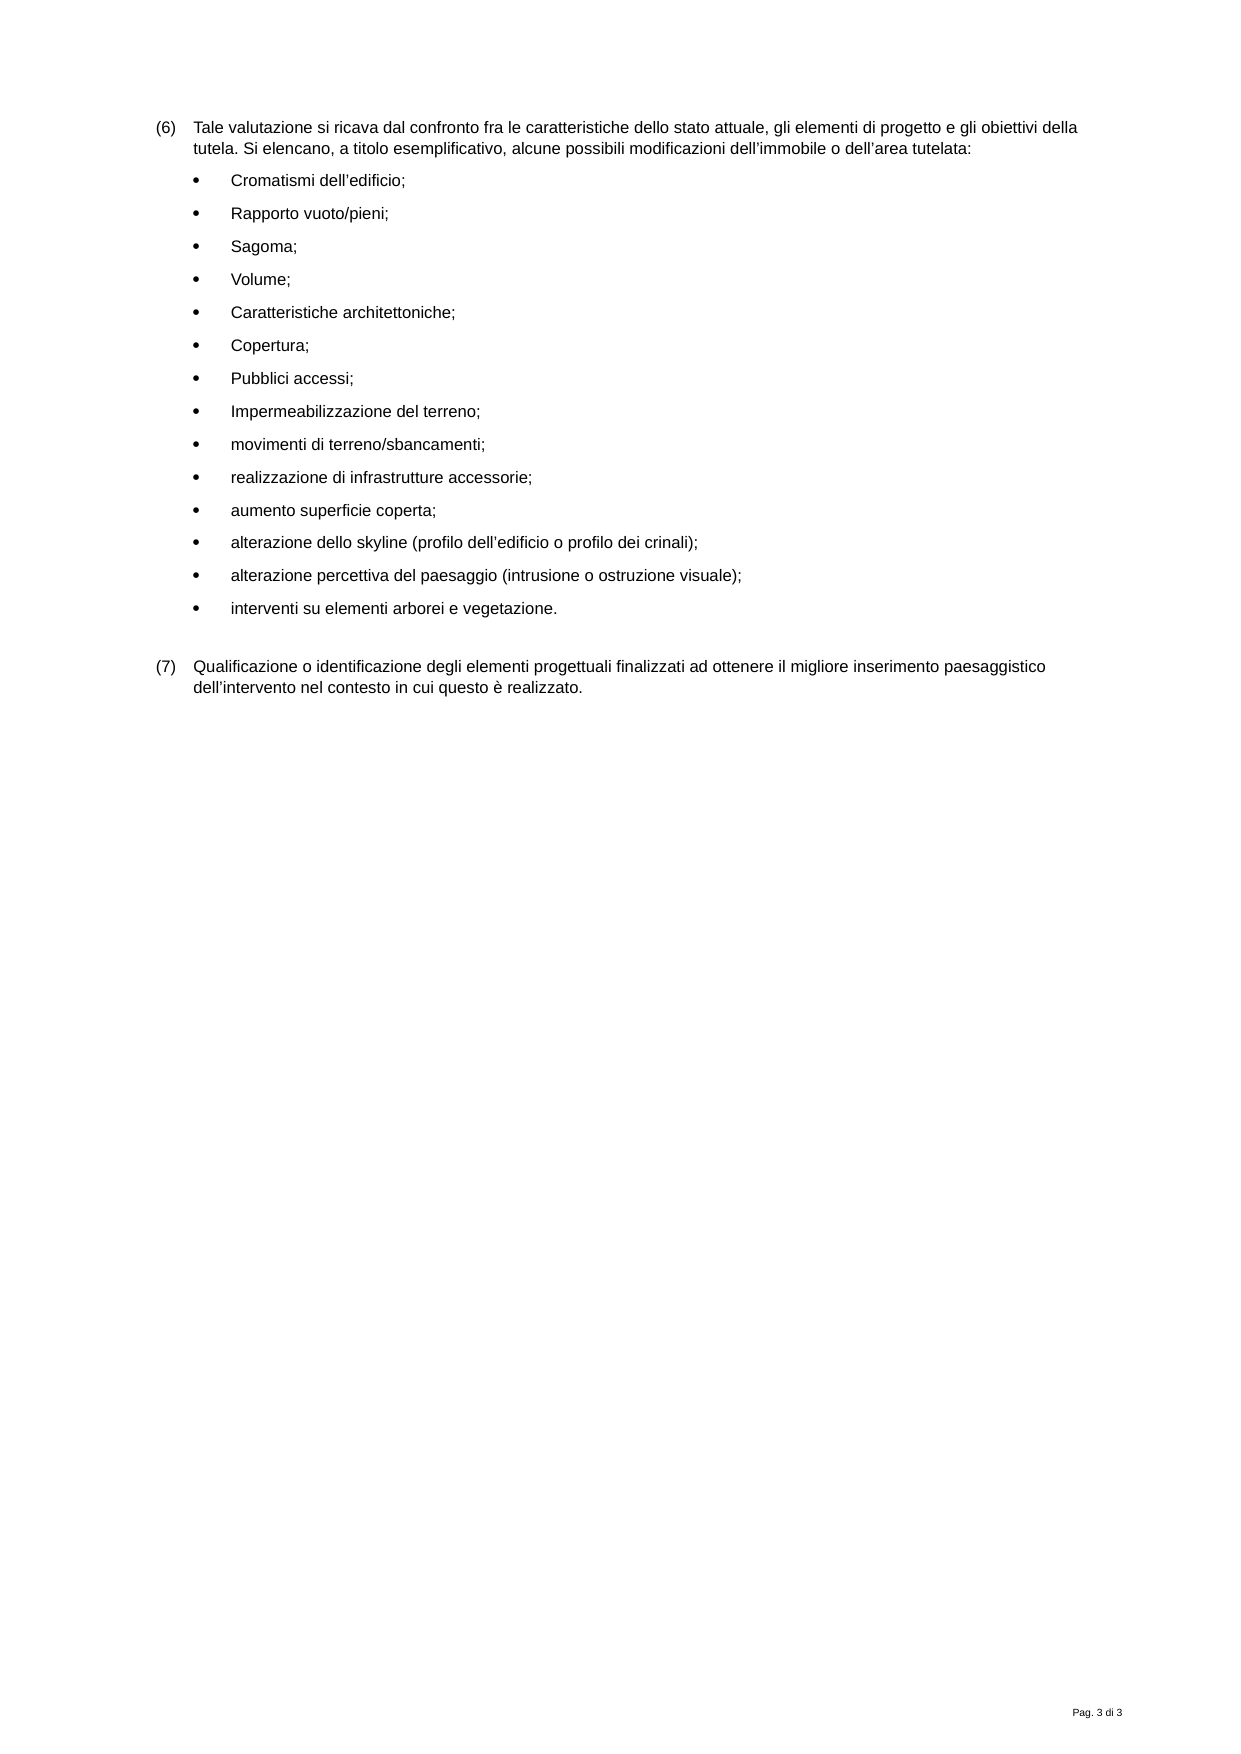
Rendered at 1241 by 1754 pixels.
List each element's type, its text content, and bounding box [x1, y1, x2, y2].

list Rapporto vuoto/pieni; [193, 204, 1122, 223]
list Tale valutazione si ricava dal confronto fra le caratteristiche dello stato attuale, gli elementi di progetto e gli obiettivi della tutela. Si elencano, a titolo esemplificativo, alcune possibili modificazioni dell’immobile o dell’area tutelata: [156, 118, 1122, 158]
list movimenti di terreno/sbancamenti; [193, 434, 1122, 454]
list Qualificazione o identificazione degli elementi progettuali finalizzati ad ottenere il migliore inserimento paesaggistico dell’intervento nel contesto in cui questo è realizzato. [156, 657, 1122, 697]
list Impermeabilizzazione del terreno; [193, 402, 1122, 421]
list Pubblici accessi; [193, 369, 1122, 388]
list Caratteristiche architettoniche; [193, 303, 1122, 322]
list interventi su elementi arborei e vegetazione. [193, 599, 1122, 618]
list alterazione dello skyline (profilo dell’edificio o profilo dei crinali); [193, 533, 1122, 553]
list alterazione percettiva del paesaggio (intrusione o ostruzione visuale); [193, 566, 1122, 586]
list realizzazione di infrastrutture accessorie; [193, 467, 1122, 487]
list aumento superficie coperta; [193, 500, 1122, 520]
list Cromatismi dell’edificio; [193, 171, 1122, 191]
list Volume; [193, 270, 1122, 289]
list Sagoma; [193, 237, 1122, 256]
list Copertura; [193, 336, 1122, 355]
